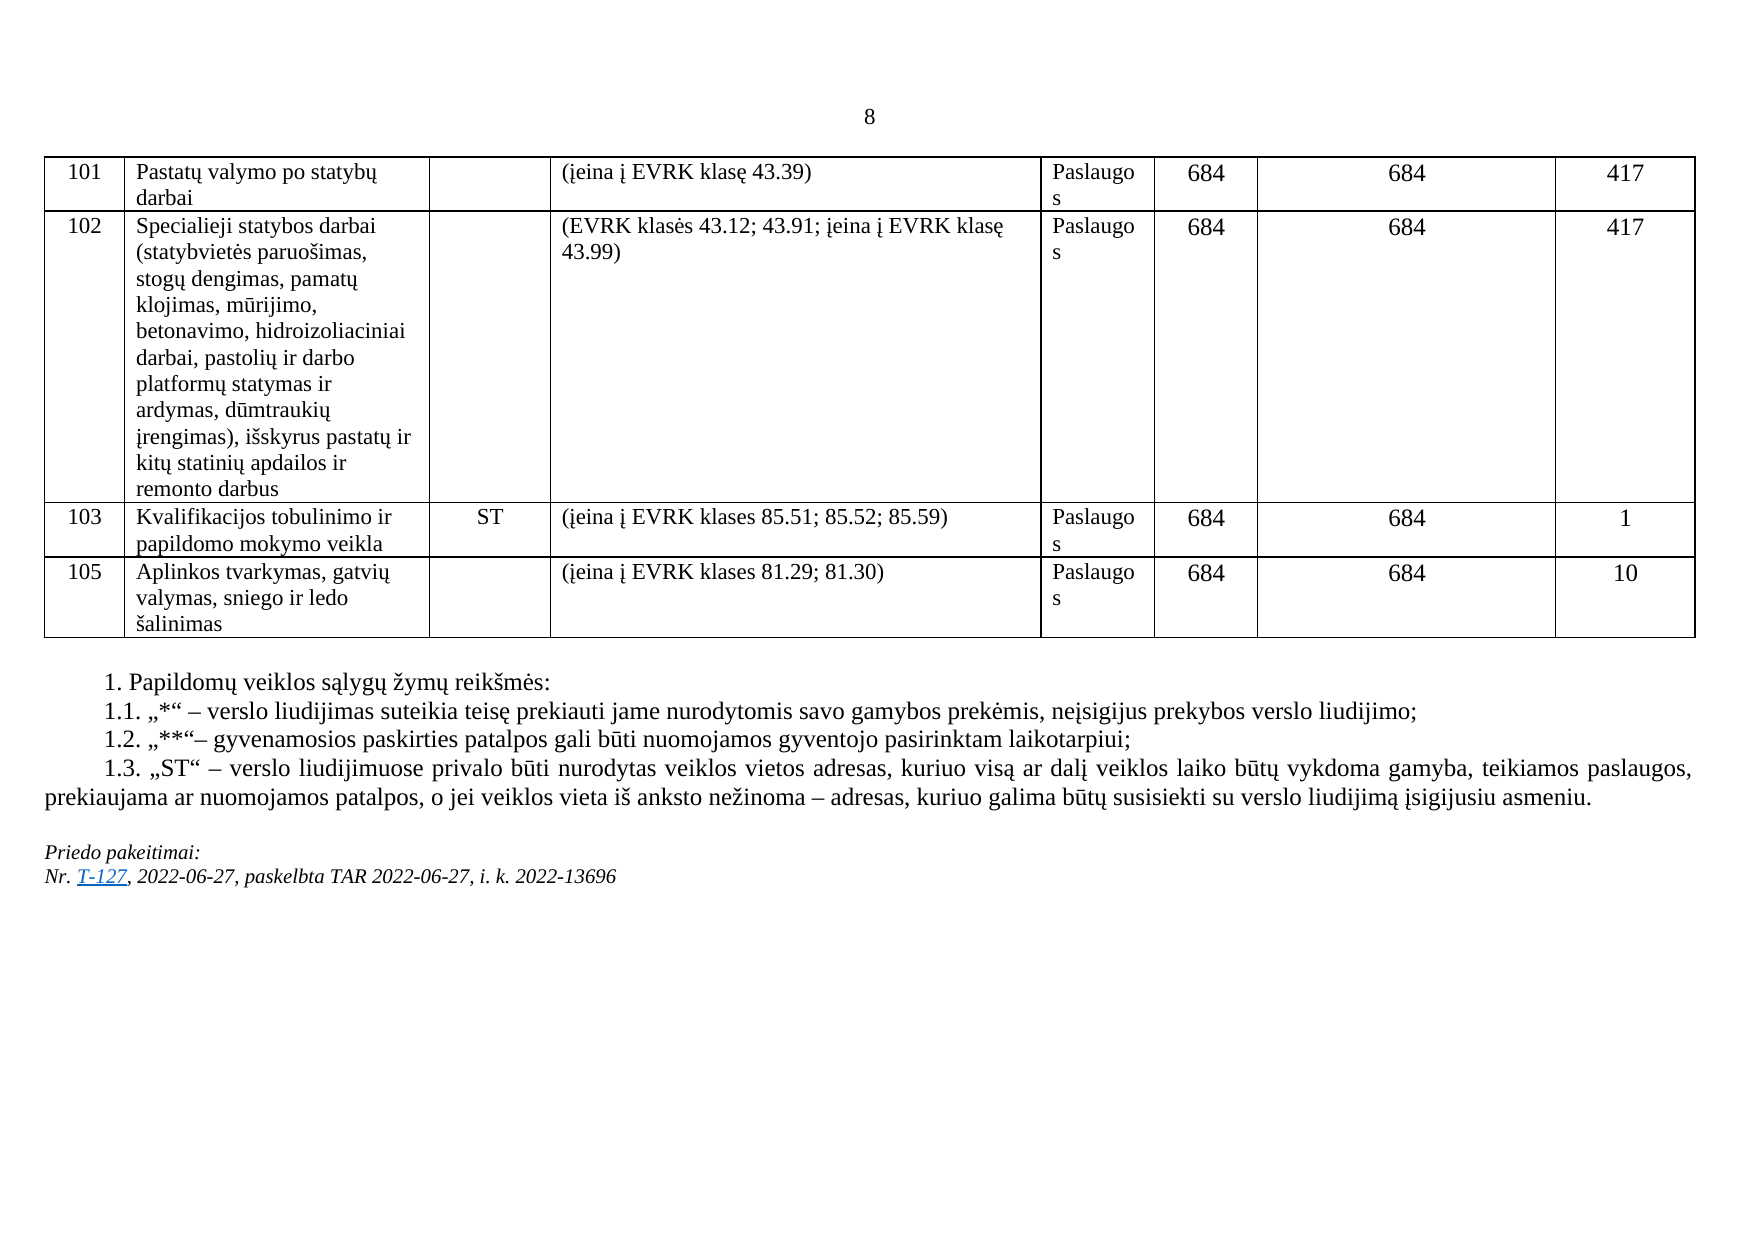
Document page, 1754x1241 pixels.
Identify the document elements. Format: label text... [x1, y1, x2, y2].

text 1.2. „**“– gyvenamosios paskirties patalpos gali būti nuomojamos gyventojo pasirinktam laikotarpiui; [44, 724, 1695, 753]
table_cell Paslaugos [1042, 558, 1154, 637]
table_cell 105 [45, 558, 124, 637]
table_cell 684 [1258, 212, 1555, 502]
table_cell Paslaugos [1042, 158, 1154, 210]
text Priedo pakeitimai: [44, 839, 1695, 864]
table_cell (įeina į EVRK klases 81.29; 81.30) [551, 558, 1040, 637]
table_cell [430, 212, 550, 502]
text 1.3. „ST“ – verslo liudijimuose privalo būti nurodytas veiklos vietos adresas, kuriuo visą ar dalį veiklos laiko būtų vykdoma gamyba, teikiamos paslaugos, prekiaujama ar nuomojamos patalpos, o jei veiklos vieta iš anksto nežinoma – adresas, kuriuo galima būtų susisiekti su verslo liudijimą įsigijusiu asmeniu. [44, 753, 1695, 811]
table_cell 1 [1556, 503, 1694, 556]
table_cell 684 [1155, 503, 1257, 556]
text 1. Papildomų veiklos sąlygų žymų reikšmės: [44, 667, 1754, 696]
table_cell 10 [1556, 558, 1694, 637]
table_cell Pastatų valymo po statybų darbai [125, 158, 429, 210]
table_cell (įeina į EVRK klasę 43.39) [551, 158, 1040, 210]
table_cell 684 [1155, 558, 1257, 637]
table_cell 684 [1155, 158, 1257, 210]
table_cell 417 [1556, 158, 1694, 210]
table_cell 684 [1258, 558, 1555, 637]
table_cell Aplinkos tvarkymas, gatvių valymas, sniego ir ledo šalinimas [125, 558, 429, 637]
table_cell 102 [45, 212, 124, 502]
table_cell 684 [1258, 503, 1555, 556]
table_cell [430, 158, 550, 210]
text Nr. T-127, 2022-06-27, paskelbta TAR 2022-06-27, i. k. 2022-13696 [44, 864, 1695, 888]
table_cell Paslaugos [1042, 212, 1154, 502]
table_cell ST [430, 503, 550, 556]
text 1.1. „*“ – verslo liudijimas suteikia teisę prekiauti jame nurodytomis savo gamybos prekėmis, neįsigijus prekybos verslo liudijimo; [44, 696, 1695, 724]
table_cell (EVRK klasės 43.12; 43.91; įeina į EVRK klasę 43.99) [551, 212, 1040, 502]
table_cell (įeina į EVRK klases 85.51; 85.52; 85.59) [551, 503, 1040, 556]
table_cell [430, 558, 550, 637]
table_cell 103 [45, 503, 124, 556]
table_cell 417 [1556, 212, 1694, 502]
table_cell Paslaugos [1042, 503, 1154, 556]
table_cell 684 [1258, 158, 1555, 210]
table_cell 101 [45, 158, 124, 210]
table_cell 684 [1155, 212, 1257, 502]
table_cell Kvalifikacijos tobulinimo ir papildomo mokymo veikla [125, 503, 429, 556]
table_cell Specialieji statybos darbai (statybvietės paruošimas, stogų dengimas, pamatų klojimas, mūrijimo, betonavimo, hidroizoliaciniai darbai, pastolių ir darbo platformų statymas ir ardymas, dūmtraukių įrengimas), išskyrus pastatų ir kitų statinių apdailos ir remonto darbus [125, 212, 429, 502]
